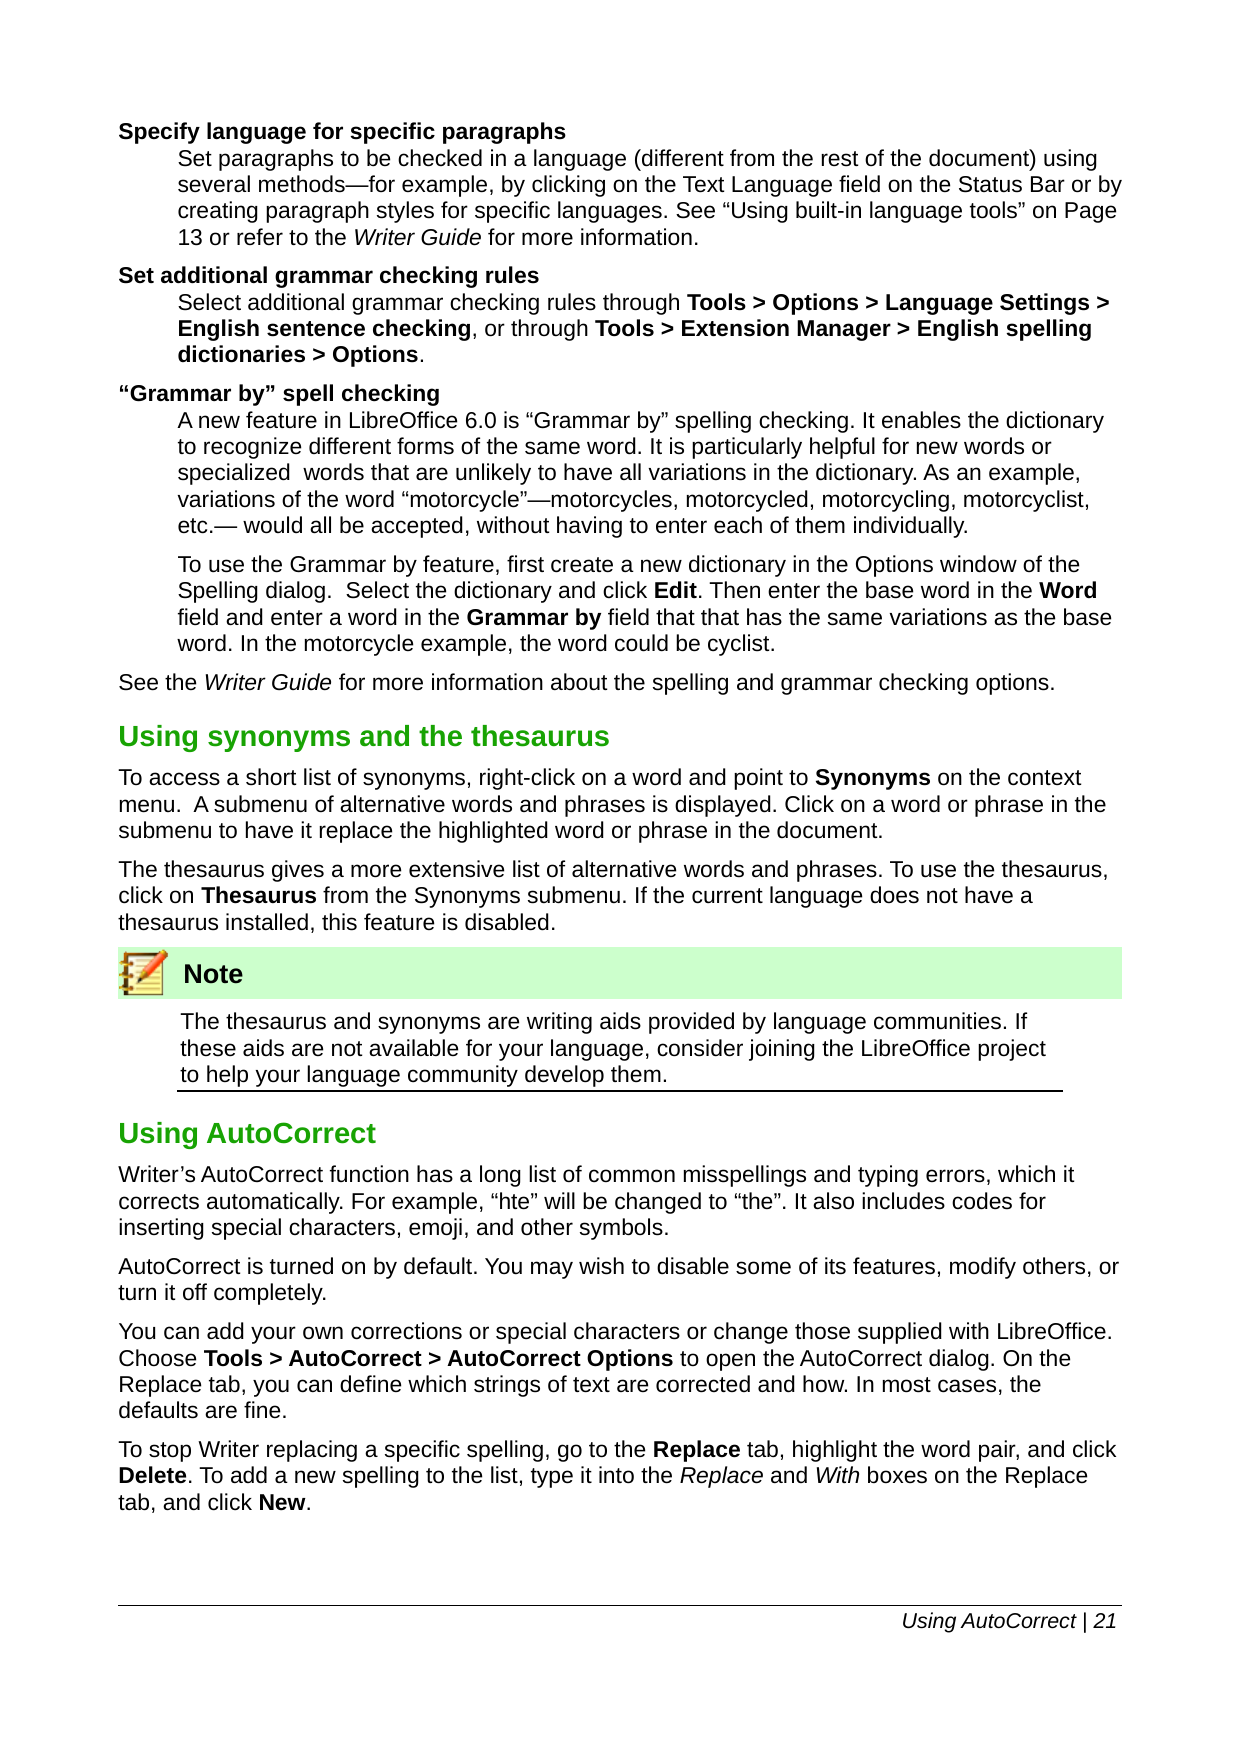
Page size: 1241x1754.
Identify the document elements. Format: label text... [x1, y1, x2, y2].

list The thesaurus gives a more extensive list of alternative words and phrases. To use the thesaurus, click on Thesaurus from the Synonyms submenu. If the current language does not have a thesaurus installed, this feature is disabled. [118, 856, 1122, 935]
text A new feature in LibreOffice 6.0 is “Grammar by” spelling checking. It enables the dictionary to recognize different forms of the same word. It is particularly helpful for new words or specialized words that are unlikely to have all variations in the dictionary. As an example, variations of the word “motorcycle”—motorcycles, motorcycled, motorcycling, motorcyclist, etc.— would all be accepted, without having to enter each of them individually. [177, 407, 1122, 538]
text You can add your own corrections or special characters or change those supplied with LibreOffice. Choose Tools > AutoCorrect > AutoCorrect Options to open the AutoCorrect dialog. On the Replace tab, you can define which strings of text are corrected and how. In most cases, the defaults are fine. [118, 1318, 1122, 1424]
text AutoCorrect is turned on by default. You may wish to disable some of its features, modify others, or turn it off completely. [118, 1253, 1122, 1306]
list To access a short list of synonyms, right-click on a word and point to Synonyms on the context menu. A submenu of alternative words and phrases is displayed. Click on a word or phrase in the submenu to have it replace the highlighted word or phrase in the document. [118, 764, 1122, 843]
subtitle Using AutoCorrect [118, 1116, 1122, 1150]
text Set paragraphs to be checked in a language (different from the rest of the document) using several methods—for example, by clicking on the Text Language field on the Status Bar or by creating paragraph styles for specific languages. See “Using built-in language tools” on Page 13 or refer to the Writer Guide for more information. [177, 144, 1122, 250]
text To stop Writer replacing a specific spelling, go to the Replace tab, highlight the word pair, and click Delete. To add a new spelling to the list, type it into the Replace and With boxes on the Replace tab, and click New. [118, 1436, 1122, 1515]
text To use the Grammar by feature, first create a new dictionary in the Options window of the Spelling dialog. Select the dictionary and click Edit. Then enter the base word in the Word field and enter a word in the Grammar by field that that has the same variations as the base word. In the motorcycle example, the word could be cyclist. [177, 551, 1122, 656]
text See the Writer Guide for more information about the spelling and grammar checking options. [118, 669, 1122, 695]
text “Grammar by” spell checking [118, 380, 1122, 407]
subtitle Note [118, 947, 1122, 999]
subtitle Using synonyms and the thesaurus [118, 719, 1122, 752]
text Specify language for specific paragraphs [118, 118, 1122, 144]
text The thesaurus and synonyms are writing aids provided by language communities. If these aids are not available for your language, consider joining the LibreOffice project to help your language community develop them. [177, 1005, 1063, 1090]
picture [119, 948, 170, 999]
text Select additional grammar checking rules through Tools > Options > Language Settings > English sentence checking, or through Tools > Extension Manager > English spelling dictionaries > Options. [177, 289, 1122, 368]
text Writer’s AutoCorrect function has a long list of common misspellings and typing errors, which it corrects automatically. For example, “hte” will be changed to “the”. It also includes codes for inserting special characters, emoji, and other symbols. [118, 1161, 1122, 1241]
text Set additional grammar checking rules [118, 262, 1122, 289]
